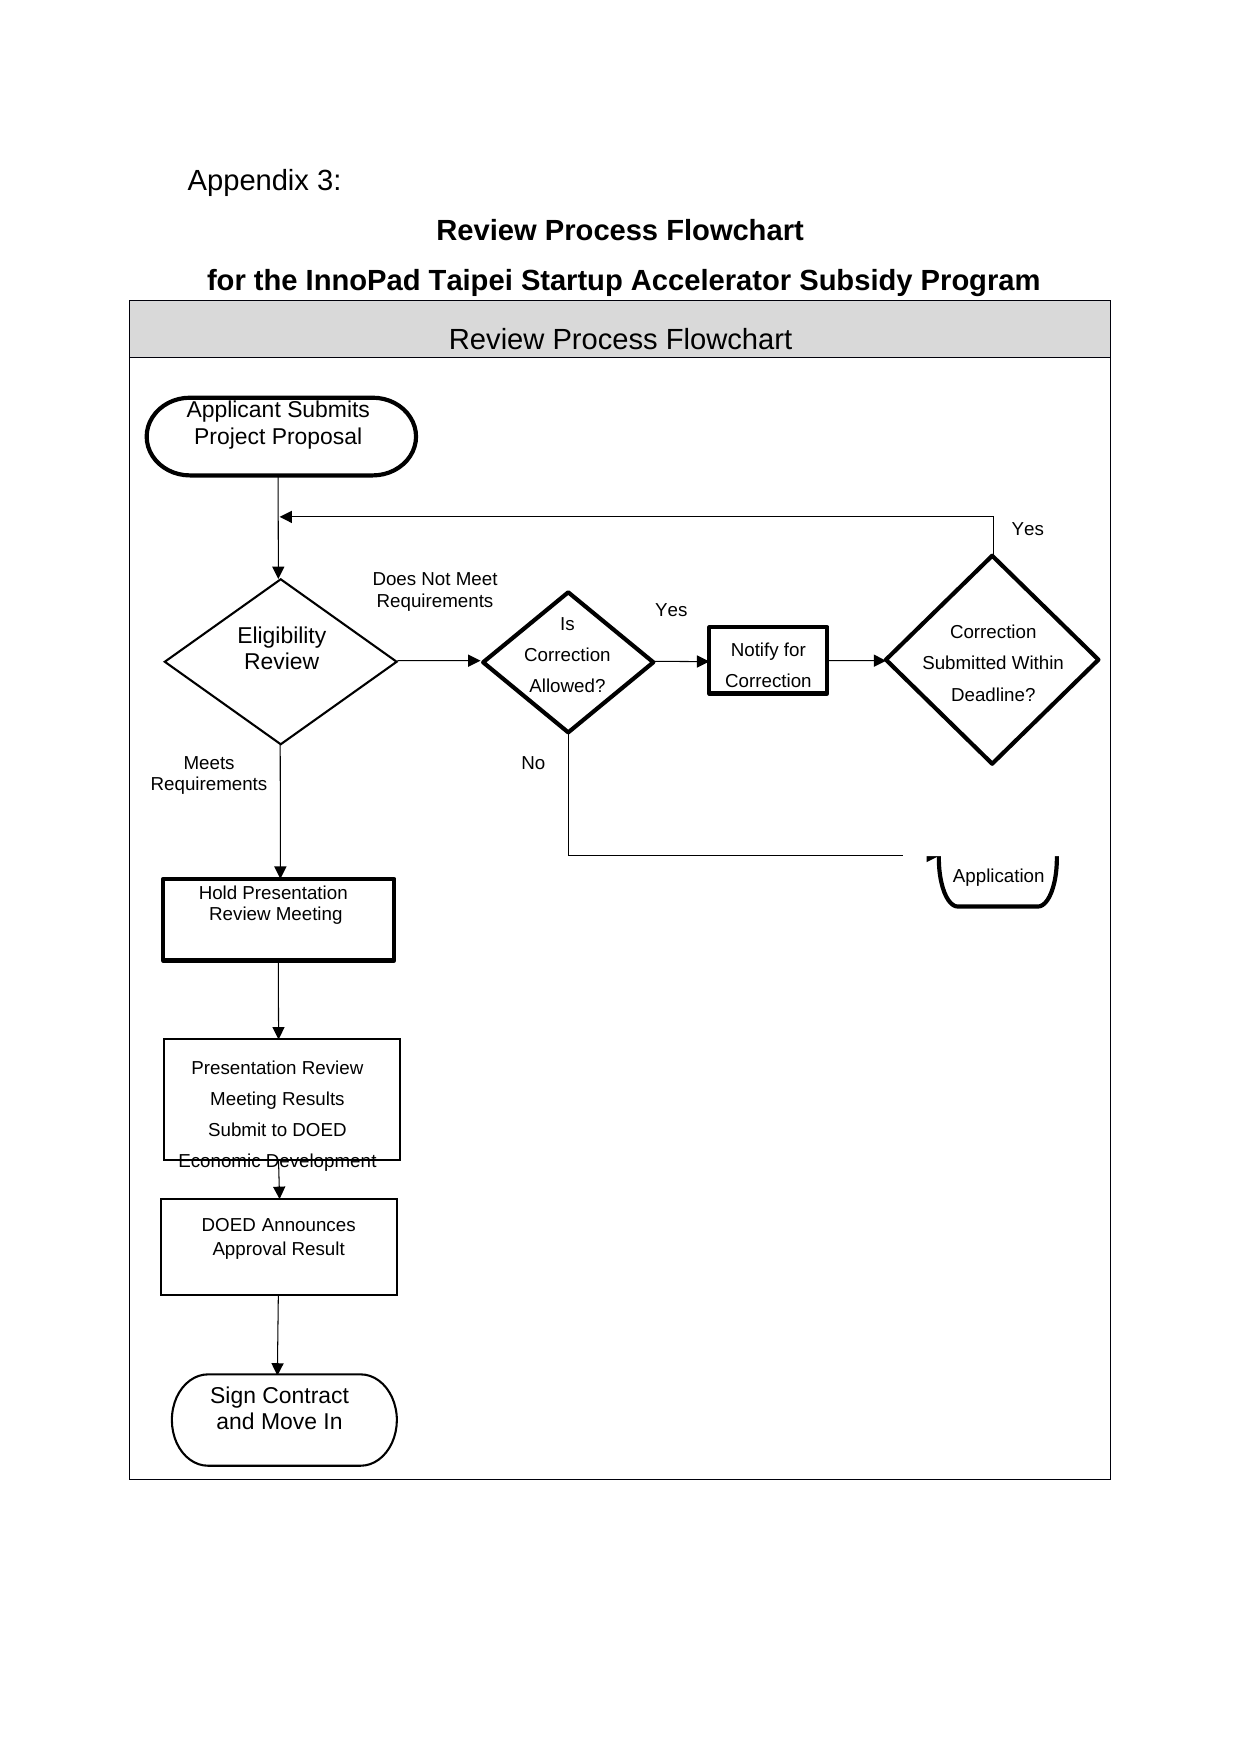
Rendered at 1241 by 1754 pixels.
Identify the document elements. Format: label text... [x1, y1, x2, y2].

subtitle for the InnoPad Taipei Startup Accelerator Subsidy Program [187, 250, 1053, 300]
table_cell [130, 358, 1110, 1478]
subtitle Review Process Flowchart [187, 200, 1053, 250]
subtitle Appendix 3: [187, 150, 1053, 200]
table_header Review Process Flowchart [130, 301, 1110, 357]
